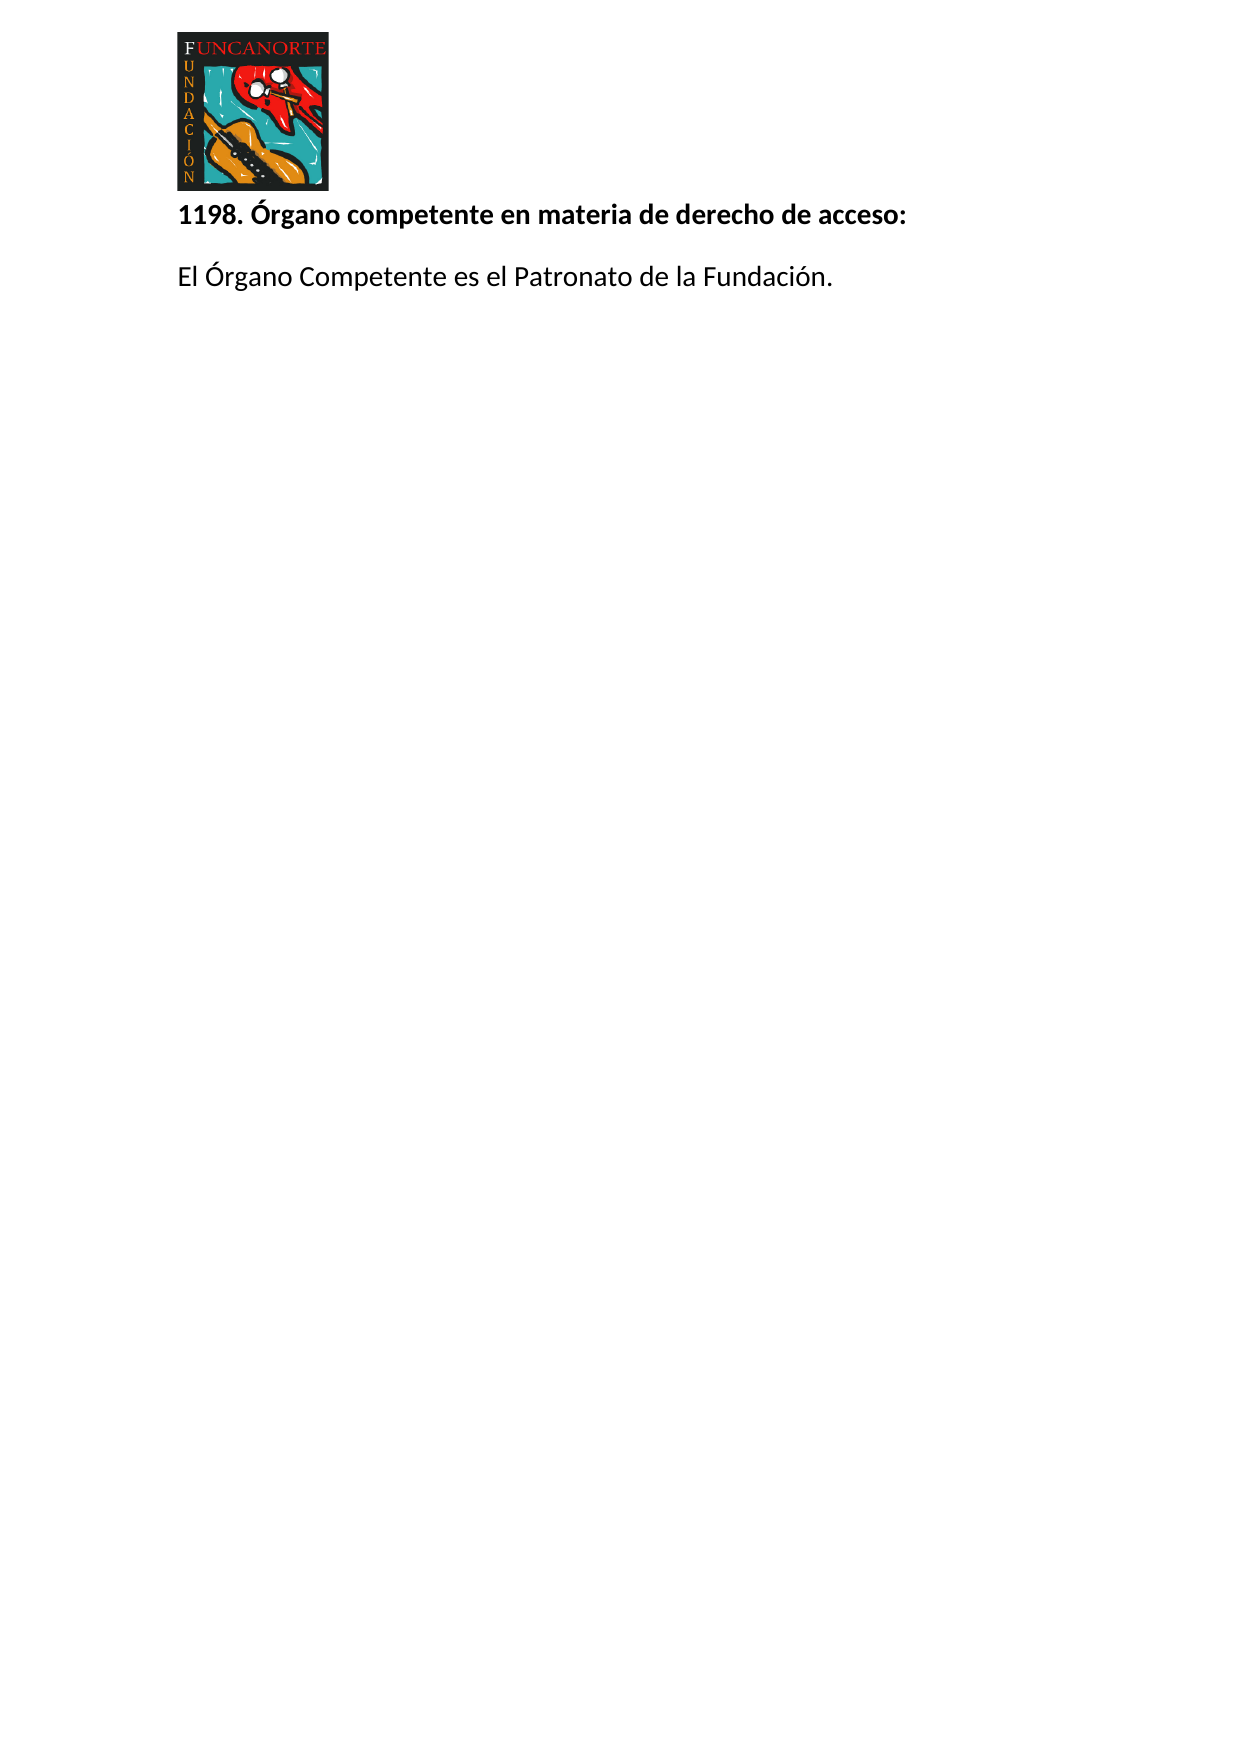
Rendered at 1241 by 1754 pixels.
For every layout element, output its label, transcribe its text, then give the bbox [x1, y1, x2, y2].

text 1198. Órgano competente en materia de derecho de acceso: [177, 148, 1063, 232]
text El Órgano Competente es el Patronato de la Fundación. [177, 258, 1063, 293]
